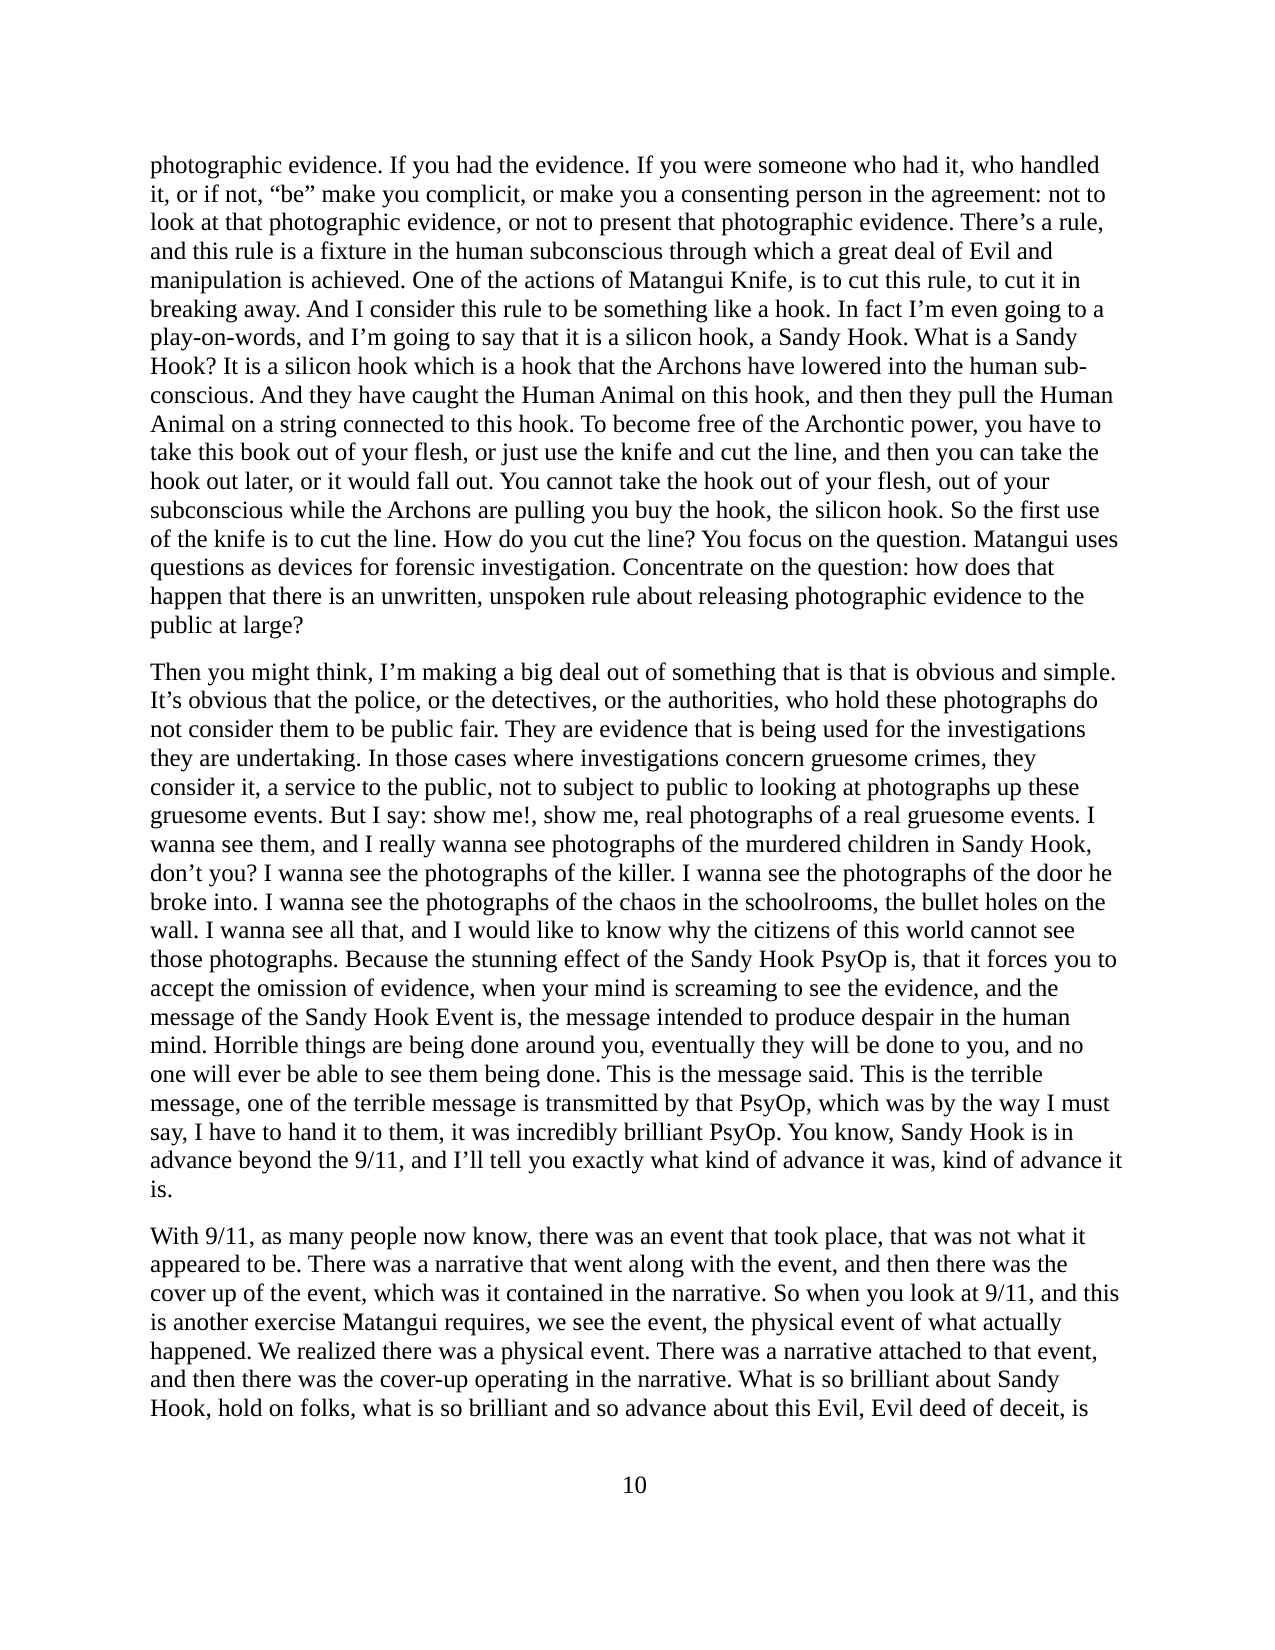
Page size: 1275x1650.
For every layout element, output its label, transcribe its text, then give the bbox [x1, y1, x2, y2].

text photographic evidence. If you had the evidence. If you were someone who had it, who handled it, or if not, “be” make you complicit, or make you a consenting person in the agreement: not to look at that photographic evidence, or not to present that photographic evidence. There’s a rule, and this rule is a fixture in the human subconscious through which a great deal of Evil and manipulation is achieved. One of the actions of Matangui Knife, is to cut this rule, to cut it in breaking away. And I consider this rule to be something like a hook. In fact I’m even going to a play-on-words, and I’m going to say that it is a silicon hook, a Sandy Hook. What is a Sandy Hook? It is a silicon hook which is a hook that the Archons have lowered into the human sub-conscious. And they have caught the Human Animal on this hook, and then they pull the Human Animal on a string connected to this hook. To become free of the Archontic power, you have to take this book out of your flesh, or just use the knife and cut the line, and then you can take the hook out later, or it would fall out. You cannot take the hook out of your flesh, out of your subconscious while the Archons are pulling you buy the hook, the silicon hook. So the first use of the knife is to cut the line. How do you cut the line? You focus on the question. Matangui uses questions as devices for forensic investigation. Concentrate on the question: how does that happen that there is an unwritten, unspoken rule about releasing photographic evidence to the public at large? [150, 150, 1125, 639]
text Then you might think, I’m making a big deal out of something that is that is obvious and simple. It’s obvious that the police, or the detectives, or the authorities, who hold these photographs do not consider them to be public fair. They are evidence that is being used for the investigations they are undertaking. In those cases where investigations concern gruesome crimes, they consider it, a service to the public, not to subject to public to looking at photographs up these gruesome events. But I say: show me!, show me, real photographs of a real gruesome events. I wanna see them, and I really wanna see photographs of the murdered children in Sandy Hook, don’t you? I wanna see the photographs of the killer. I wanna see the photographs of the door he broke into. I wanna see the photographs of the chaos in the schoolrooms, the bullet holes on the wall. I wanna see all that, and I would like to know why the citizens of this world cannot see those photographs. Because the stunning effect of the Sandy Hook PsyOp is, that it forces you to accept the omission of evidence, when your mind is screaming to see the evidence, and the message of the Sandy Hook Event is, the message intended to produce despair in the human mind. Horrible things are being done around you, eventually they will be done to you, and no one will ever be able to see them being done. This is the message said. This is the terrible message, one of the terrible message is transmitted by that PsyOp, which was by the way I must say, I have to hand it to them, it was incredibly brilliant PsyOp. You know, Sandy Hook is in advance beyond the 9/11, and I’ll tell you exactly what kind of advance it was, kind of advance it is. [150, 657, 1125, 1203]
text With 9/11, as many people now know, there was an event that took place, that was not what it appeared to be. There was a narrative that went along with the event, and then there was the cover up of the event, which was it contained in the narrative. So when you look at 9/11, and this is another exercise Matangui requires, we see the event, the physical event of what actually happened. We realized there was a physical event. There was a narrative attached to that event, and then there was the cover-up operating in the narrative. What is so brilliant about Sandy Hook, hold on folks, what is so brilliant and so advance about this Evil, Evil deed of deceit, is [150, 1221, 1125, 1422]
